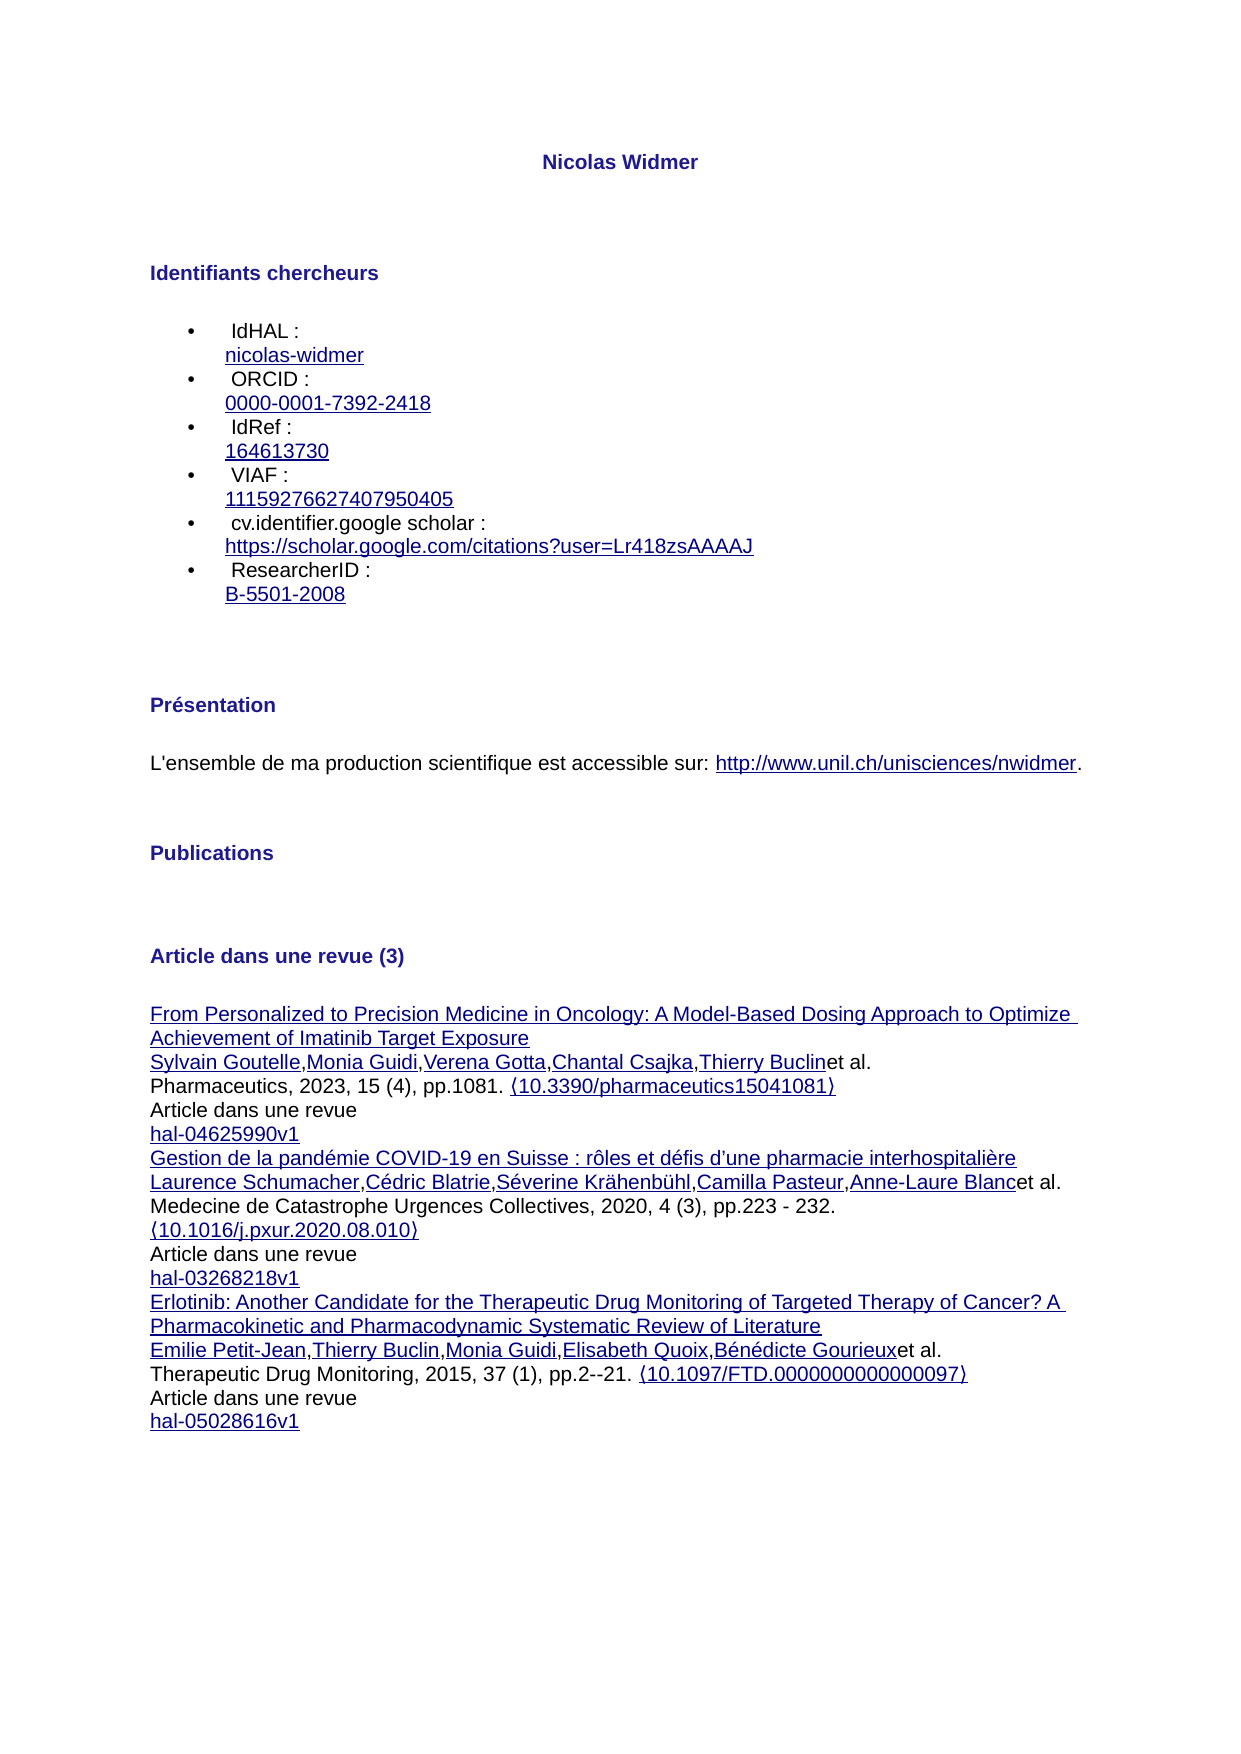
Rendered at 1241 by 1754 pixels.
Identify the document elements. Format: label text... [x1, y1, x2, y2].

list 164613730 [187, 438, 1090, 462]
list IdRef : [187, 414, 1090, 438]
list IdHAL : [187, 319, 1090, 343]
text L'ensemble de ma production scientifique est accessible sur: http://www.unil.ch/unisciences/nwidmer. [150, 751, 1090, 775]
list https://scholar.google.com/citations?user=Lr418zsAAAAJ [187, 534, 1090, 558]
list cv.identifier.google scholar : [187, 510, 1090, 534]
subtitle Nicolas Widmer [150, 150, 1090, 174]
list ORCID : [187, 367, 1090, 391]
list 0000-0001-7392-2418 [187, 391, 1090, 414]
list nicolas-widmer [187, 343, 1090, 367]
list 11159276627407950405 [187, 486, 1090, 510]
subtitle Identifiants chercheurs [150, 260, 1090, 284]
subtitle Article dans une revue (3) [150, 944, 1090, 968]
list VIAF : [187, 462, 1090, 486]
subtitle Présentation [150, 693, 1090, 717]
list ResearcherID : [187, 558, 1090, 582]
table_cell Erlotinib: Another Candidate for the Therapeutic Drug Monitoring of Targeted Therapy of Cancer? A Pharmacokinetic and Pharmacodynamic Systematic Review of Literature Emilie Petit-Jean,Thierry Buclin,Monia Guidi,Elisabeth Quoix,Bénédicte Gourieuxet al. Therapeutic Drug Monitoring, 2015, 37 (1), pp.2--21. ⟨10.1097/FTD.0000000000000097⟩ Article dans une revue hal-05028616v1 [150, 1290, 1090, 1433]
subtitle Publications [150, 841, 1090, 864]
list B-5501-2008 [187, 582, 1090, 606]
table_header From Personalized to Precision Medicine in Oncology: A Model-Based Dosing Approach to Optimize Achievement of Imatinib Target Exposure Sylvain Goutelle,Monia Guidi,Verena Gotta,Chantal Csajka,Thierry Buclinet al. Pharmaceutics, 2023, 15 (4), pp.1081. ⟨10.3390/pharmaceutics15041081⟩ Article dans une revue hal-04625990v1 [150, 1002, 1090, 1146]
table_cell Gestion de la pandémie COVID-19 en Suisse : rôles et défis d’une pharmacie interhospitalière Laurence Schumacher,Cédric Blatrie,Séverine Krähenbühl,Camilla Pasteur,Anne-Laure Blancet al. Medecine de Catastrophe Urgences Collectives, 2020, 4 (3), pp.223 - 232. ⟨10.1016/j.pxur.2020.08.010⟩ Article dans une revue hal-03268218v1 [150, 1146, 1090, 1289]
